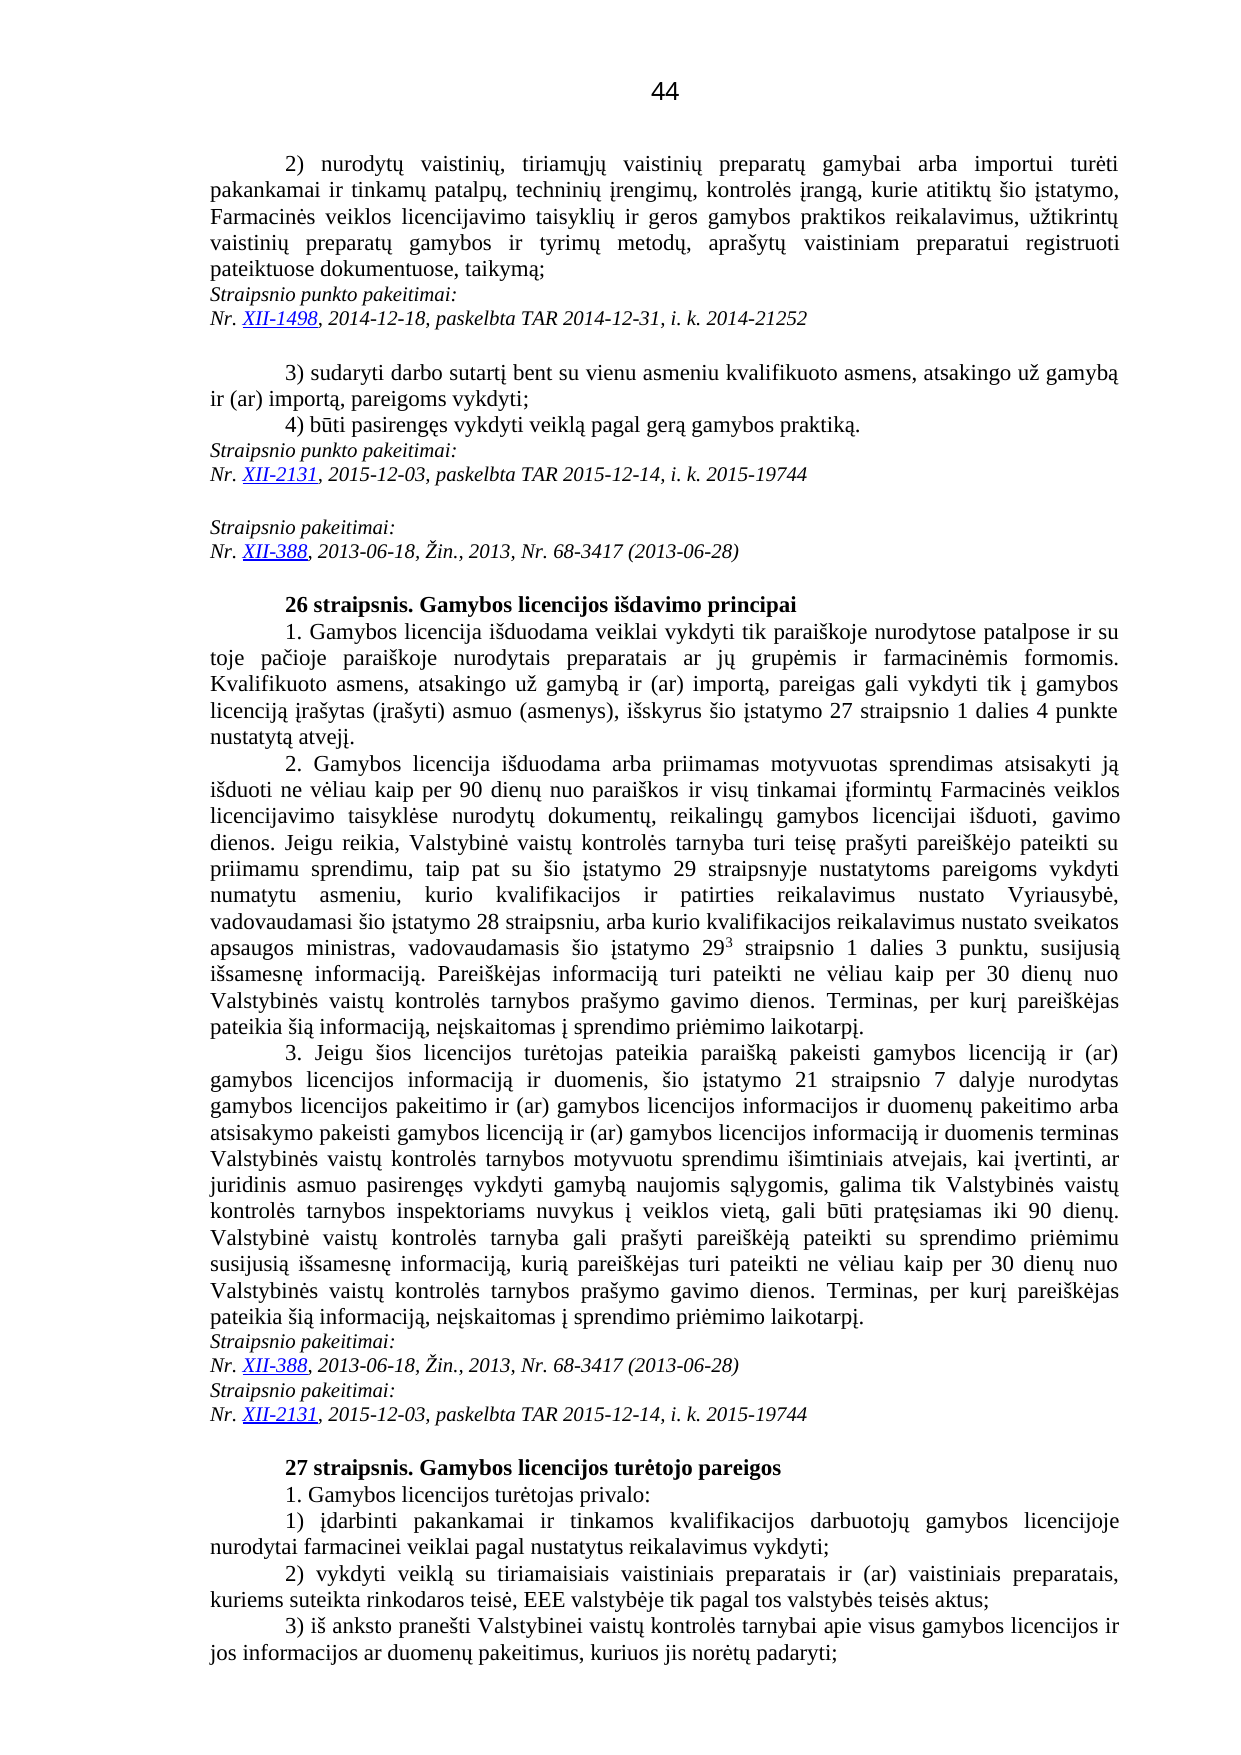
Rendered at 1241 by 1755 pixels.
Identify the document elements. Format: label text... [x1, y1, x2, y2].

text Straipsnio pakeitimai: [210, 1377, 1120, 1402]
text Straipsnio pakeitimai: [210, 1329, 1120, 1353]
text 26 straipsnis. Gamybos licencijos išdavimo principai [210, 591, 1120, 618]
text 3) sudaryti darbo sutartį bent su vienu asmeniu kvalifikuoto asmens, atsakingo už gamybą ir (ar) importą, pareigoms vykdyti; [210, 359, 1120, 411]
text 3) iš anksto pranešti Valstybinei vaistų kontrolės tarnybai apie visus gamybos licencijos ir jos informacijos ar duomenų pakeitimus, kuriuos jis norėtų padaryti; [210, 1612, 1120, 1665]
text Straipsnio pakeitimai: [210, 514, 1120, 539]
text 2) vykdyti veiklą su tiriamaisiais vaistiniais preparatais ir (ar) vaistiniais preparatais, kuriems suteikta rinkodaros teisė, EEE valstybėje tik pagal tos valstybės teisės aktus; [210, 1560, 1120, 1612]
text Straipsnio punkto pakeitimai: [210, 438, 1120, 462]
text 3. Jeigu šios licencijos turėtojas pateikia paraišką pakeisti gamybos licenciją ir (ar) gamybos licencijos informaciją ir duomenis, šio įstatymo 21 straipsnio 7 dalyje nurodytas gamybos licencijos pakeitimo ir (ar) gamybos licencijos informacijos ir duomenų pakeitimo arba atsisakymo pakeisti gamybos licenciją ir (ar) gamybos licencijos informaciją ir duomenis terminas Valstybinės vaistų kontrolės tarnybos motyvuotu sprendimu išimtiniais atvejais, kai įvertinti, ar juridinis asmuo pasirengęs vykdyti gamybą naujomis sąlygomis, galima tik Valstybinės vaistų kontrolės tarnybos inspektoriams nuvykus į veiklos vietą, gali būti pratęsiamas iki 90 dienų. Valstybinė vaistų kontrolės tarnyba gali prašyti pareiškėją pateikti su sprendimo priėmimu susijusią išsamesnę informaciją, kurią pareiškėjas turi pateikti ne vėliau kaip per 30 dienų nuo Valstybinės vaistų kontrolės tarnybos prašymo gavimo dienos. Terminas, per kurį pareiškėjas pateikia šią informaciją, neįskaitomas į sprendimo priėmimo laikotarpį. [210, 1039, 1120, 1329]
text Nr. XII-1498, 2014-12-18, paskelbta TAR 2014-12-31, i. k. 2014-21252 [210, 306, 1120, 330]
text Nr. XII-2131, 2015-12-03, paskelbta TAR 2015-12-14, i. k. 2015-19744 [210, 462, 1120, 486]
text 2. Gamybos licencija išduodama arba priimamas motyvuotas sprendimas atsisakyti ją išduoti ne vėliau kaip per 90 dienų nuo paraiškos ir visų tinkamai įformintų Farmacinės veiklos licencijavimo taisyklėse nurodytų dokumentų, reikalingų gamybos licencijai išduoti, gavimo dienos. Jeigu reikia, Valstybinė vaistų kontrolės tarnyba turi teisę prašyti pareiškėjo pateikti su priimamu sprendimu, taip pat su šio įstatymo 29 straipsnyje nustatytoms pareigoms vykdyti numatytu asmeniu, kurio kvalifikacijos ir patirties reikalavimus nustato Vyriausybė, vadovaudamasi šio įstatymo 28 straipsniu, arba kurio kvalifikacijos reikalavimus nustato sveikatos apsaugos ministras, vadovaudamasis šio įstatymo 293 straipsnio 1 dalies 3 punktu, susijusią išsamesnę informaciją. Pareiškėjas informaciją turi pateikti ne vėliau kaip per 30 dienų nuo Valstybinės vaistų kontrolės tarnybos prašymo gavimo dienos. Terminas, per kurį pareiškėjas pateikia šią informaciją, neįskaitomas į sprendimo priėmimo laikotarpį. [210, 749, 1120, 1039]
text Nr. XII-2131, 2015-12-03, paskelbta TAR 2015-12-14, i. k. 2015-19744 [210, 1402, 1120, 1426]
text Nr. XII-388, 2013-06-18, Žin., 2013, Nr. 68-3417 (2013-06-28) [210, 539, 1120, 563]
text Nr. XII-388, 2013-06-18, Žin., 2013, Nr. 68-3417 (2013-06-28) [210, 1353, 1120, 1377]
text 1. Gamybos licencija išduodama veiklai vykdyti tik paraiškoje nurodytose patalpose ir su toje pačioje paraiškoje nurodytais preparatais ar jų grupėmis ir farmacinėmis formomis. Kvalifikuoto asmens, atsakingo už gamybą ir (ar) importą, pareigas gali vykdyti tik į gamybos licenciją įrašytas (įrašyti) asmuo (asmenys), išskyrus šio įstatymo 27 straipsnio 1 dalies 4 punkte nustatytą atvejį. [210, 618, 1120, 749]
text 2) nurodytų vaistinių, tiriamųjų vaistinių preparatų gamybai arba importui turėti pakankamai ir tinkamų patalpų, techninių įrengimų, kontrolės įrangą, kurie atitiktų šio įstatymo, Farmacinės veiklos licencijavimo taisyklių ir geros gamybos praktikos reikalavimus, užtikrintų vaistinių preparatų gamybos ir tyrimų metodų, aprašytų vaistiniam preparatui registruoti pateiktuose dokumentuose, taikymą; [210, 150, 1120, 282]
text 1) įdarbinti pakankamai ir tinkamos kvalifikacijos darbuotojų gamybos licencijoje nurodytai farmacinei veiklai pagal nustatytus reikalavimus vykdyti; [210, 1507, 1120, 1560]
text 4) būti pasirengęs vykdyti veiklą pagal gerą gamybos praktiką. [210, 411, 1120, 438]
text 27 straipsnis. Gamybos licencijos turėtojo pareigos [210, 1454, 1120, 1481]
text Straipsnio punkto pakeitimai: [210, 282, 1120, 306]
text 1. Gamybos licencijos turėtojas privalo: [210, 1481, 1120, 1507]
